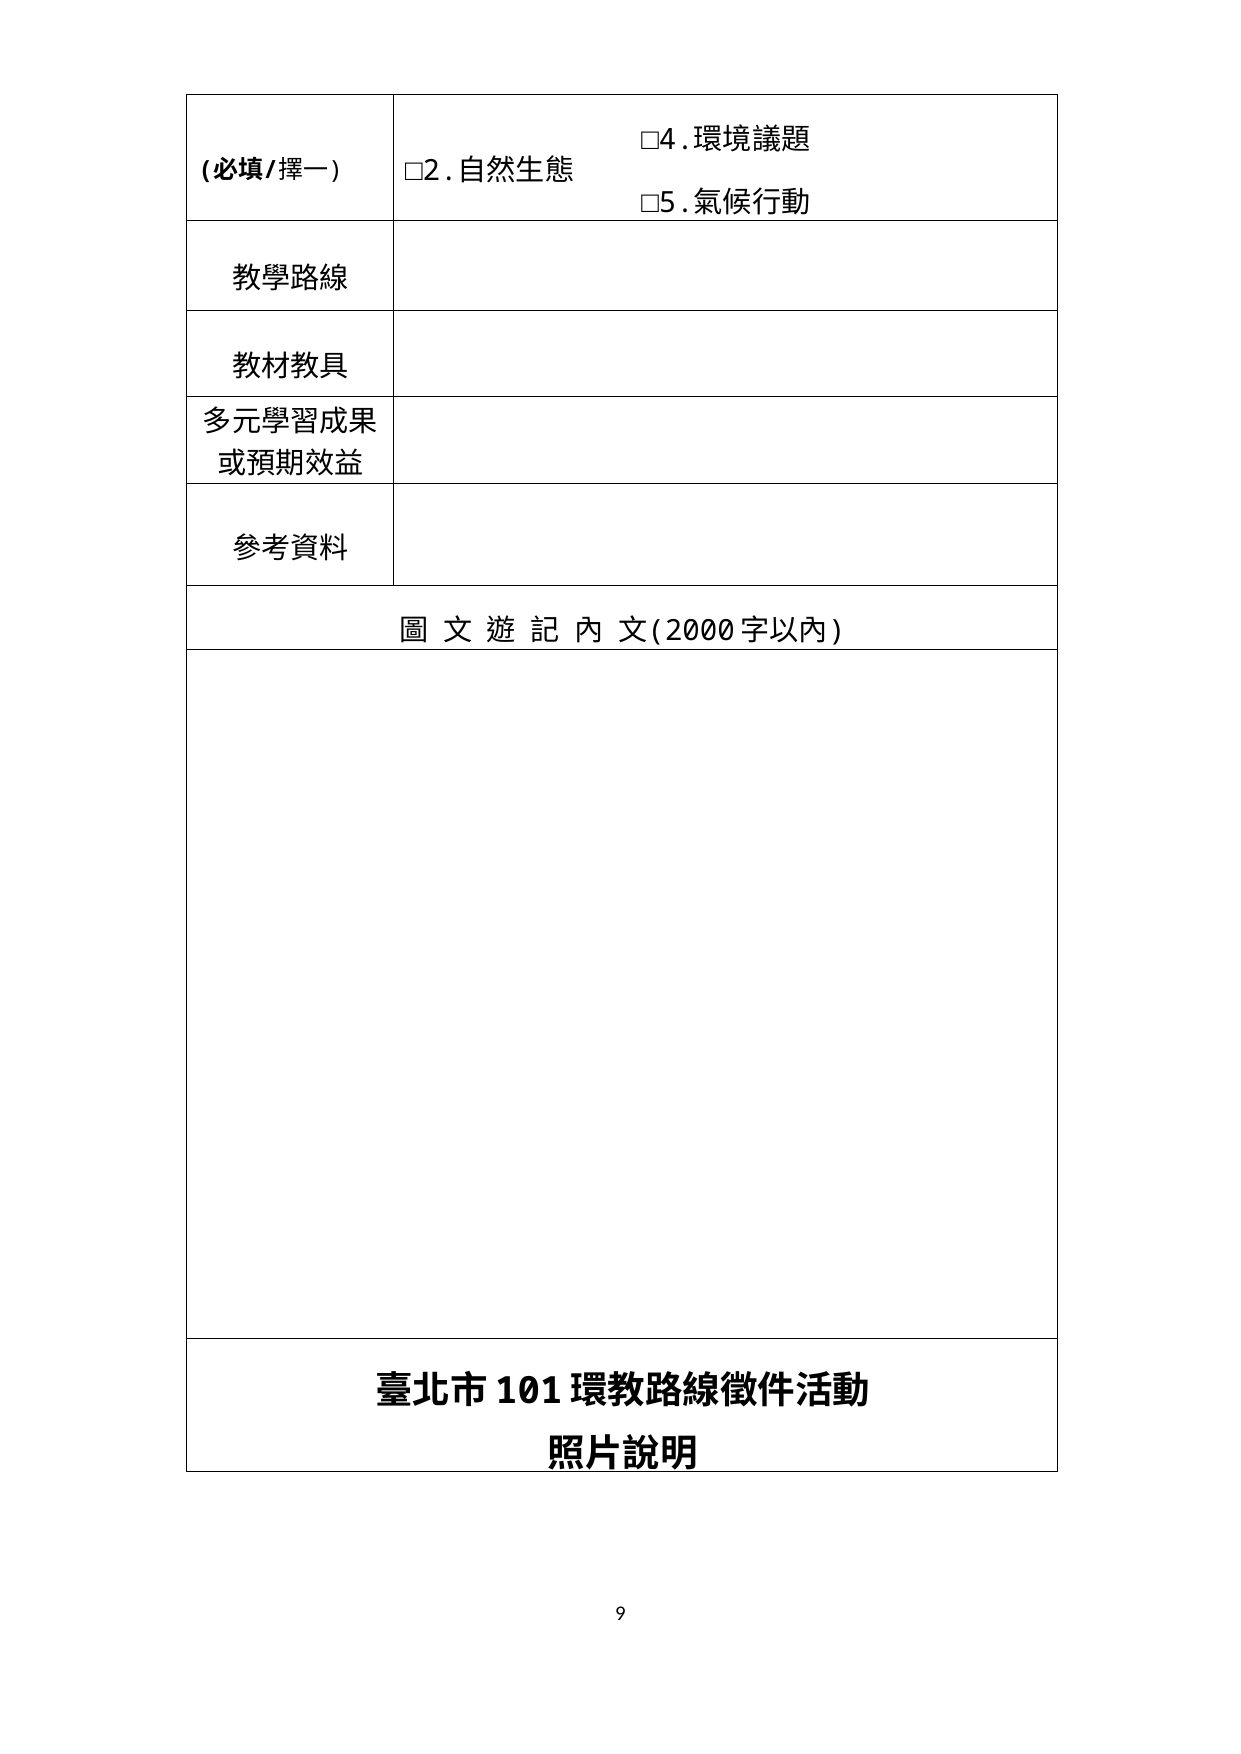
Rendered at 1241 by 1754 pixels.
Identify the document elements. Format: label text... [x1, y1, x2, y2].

table_cell [394, 397, 1057, 483]
table_cell (必填/擇一) [187, 95, 393, 220]
table_cell 教學路線 [187, 221, 393, 309]
table_cell [394, 311, 1057, 396]
table_cell [187, 650, 1057, 1337]
table_cell □2.自然生態 [394, 95, 630, 220]
table_cell [394, 484, 1057, 585]
table_cell □4.環境議題 □5.氣候行動 [630, 95, 1057, 220]
table_cell 臺北市101環教路線徵件活動 照片說明 [187, 1339, 1057, 1471]
table_cell 教材教具 [187, 311, 393, 396]
table_cell 圖 文 遊 記 內 文(2000字以內) [187, 586, 1057, 649]
table_cell 參考資料 [187, 484, 393, 585]
table_cell [394, 221, 1057, 309]
table_cell 多元學習成果或預期效益 [187, 397, 393, 483]
